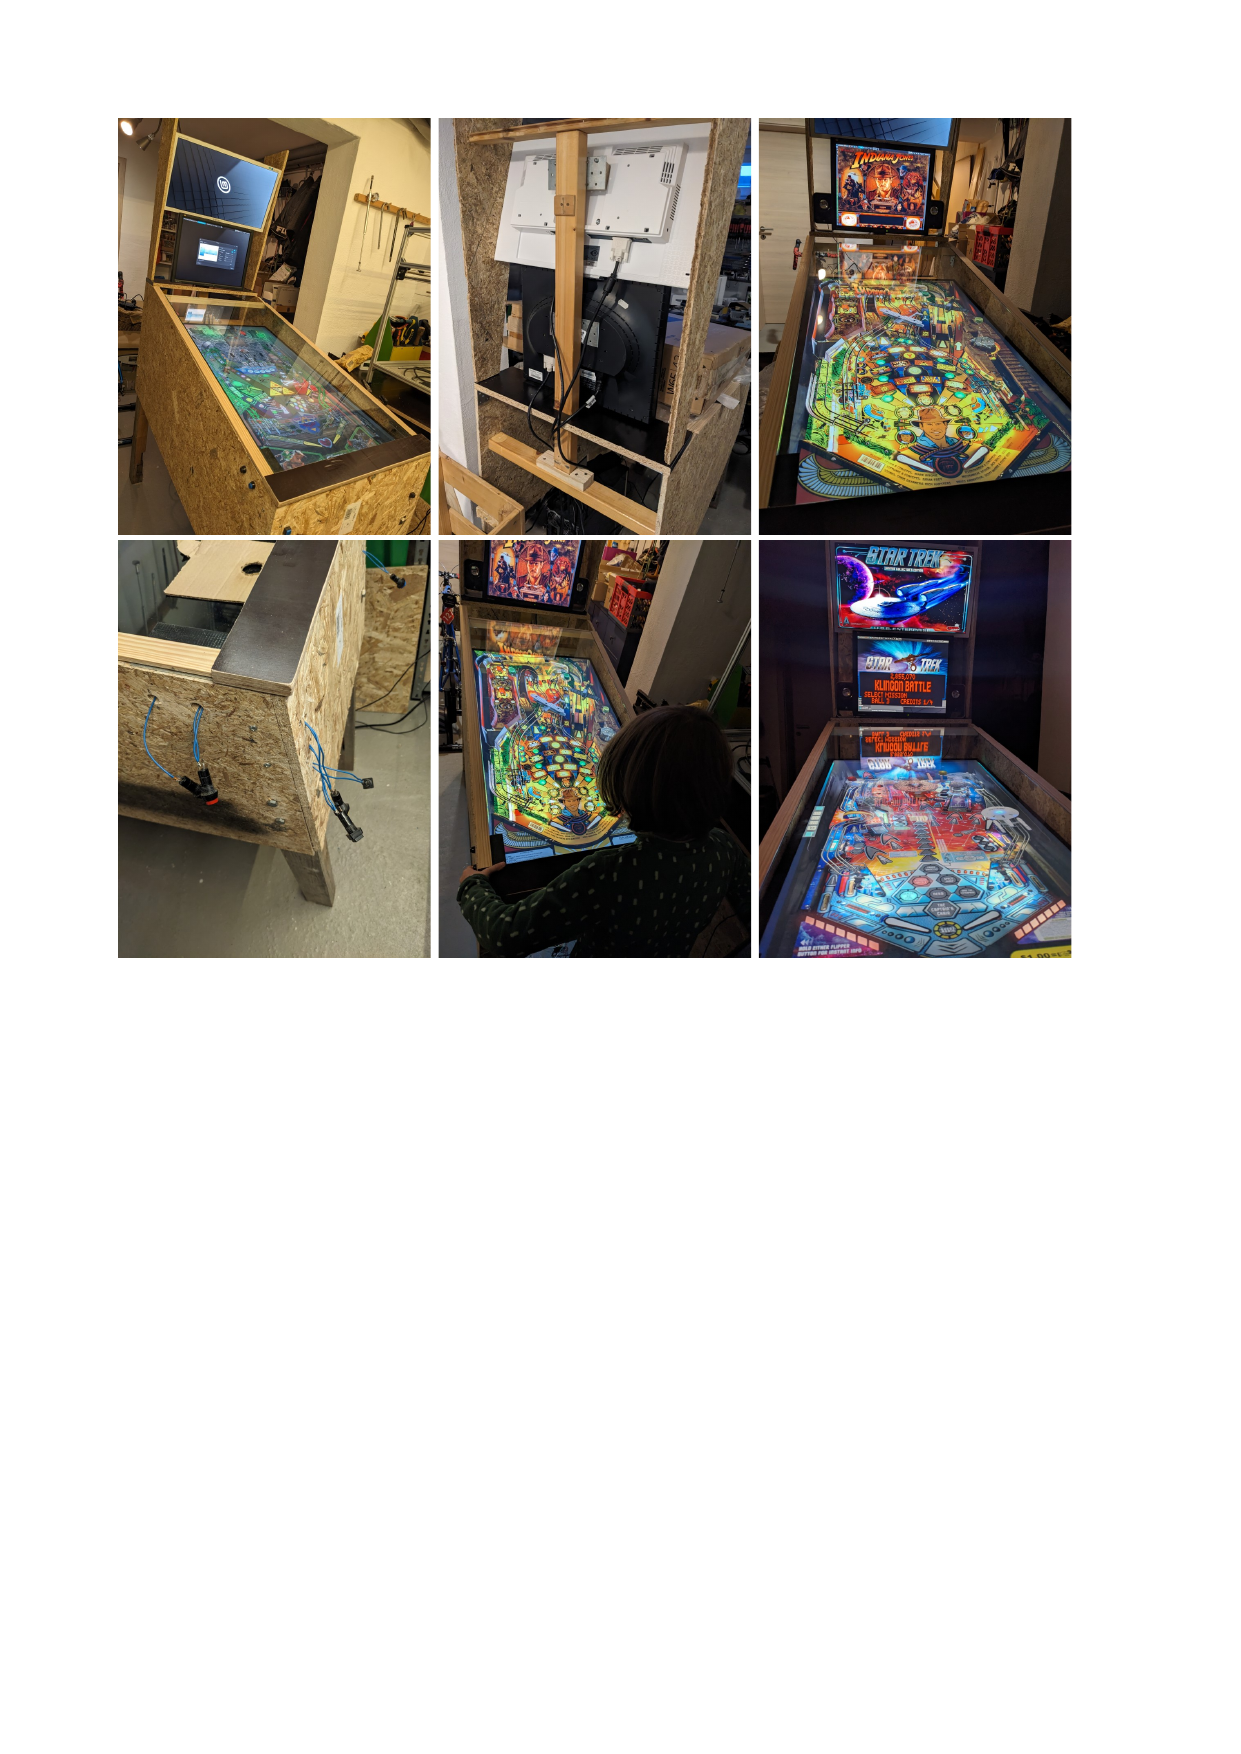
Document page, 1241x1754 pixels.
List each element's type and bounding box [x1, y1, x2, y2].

picture [118, 118, 431, 535]
picture [438, 540, 752, 958]
picture [438, 118, 752, 535]
picture [758, 118, 1072, 535]
picture [758, 540, 1072, 958]
picture [118, 540, 431, 958]
